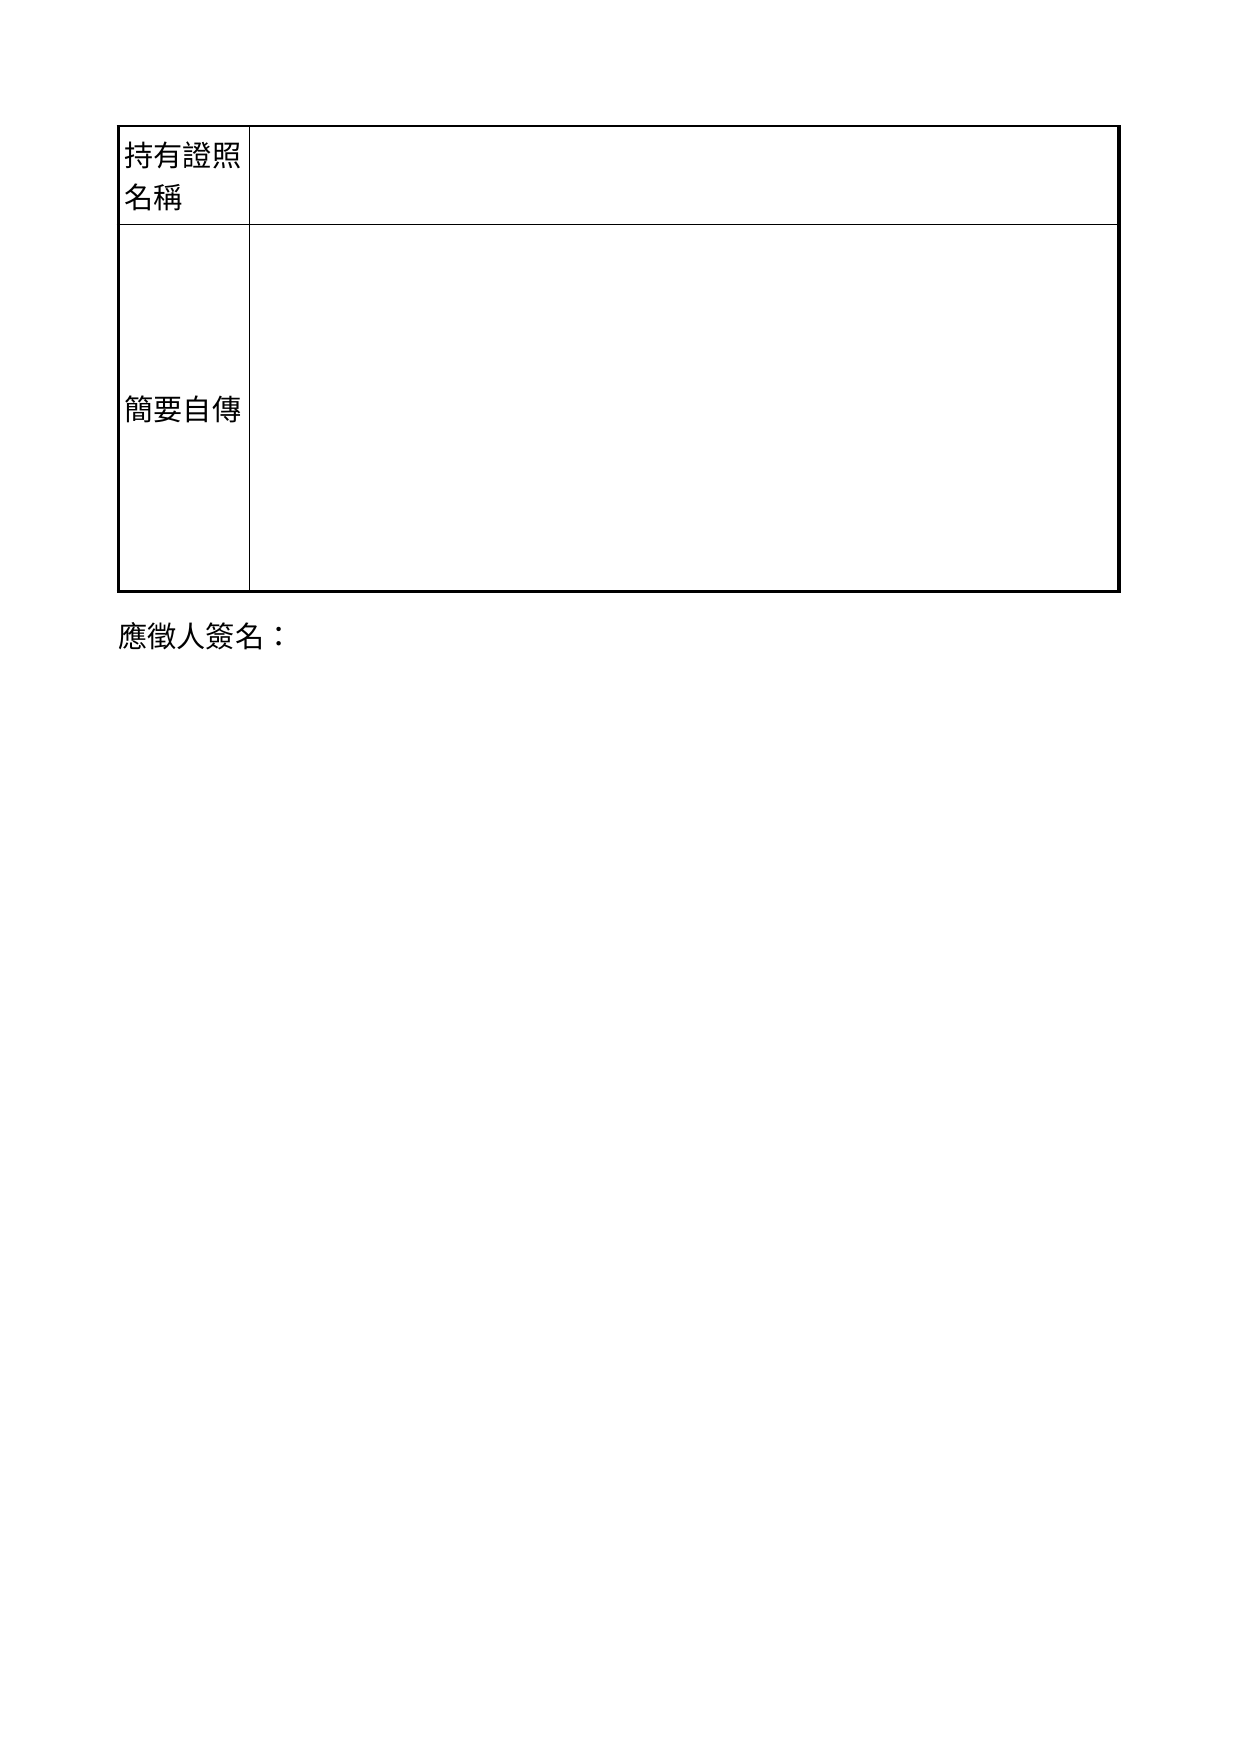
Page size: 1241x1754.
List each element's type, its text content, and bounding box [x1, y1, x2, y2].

table_cell [250, 225, 1117, 589]
table_cell 簡要自傳 [120, 225, 249, 589]
text 應徵人簽名： [118, 593, 1122, 655]
table_cell [250, 127, 1117, 223]
table_cell 持有證照名稱 [120, 127, 249, 223]
